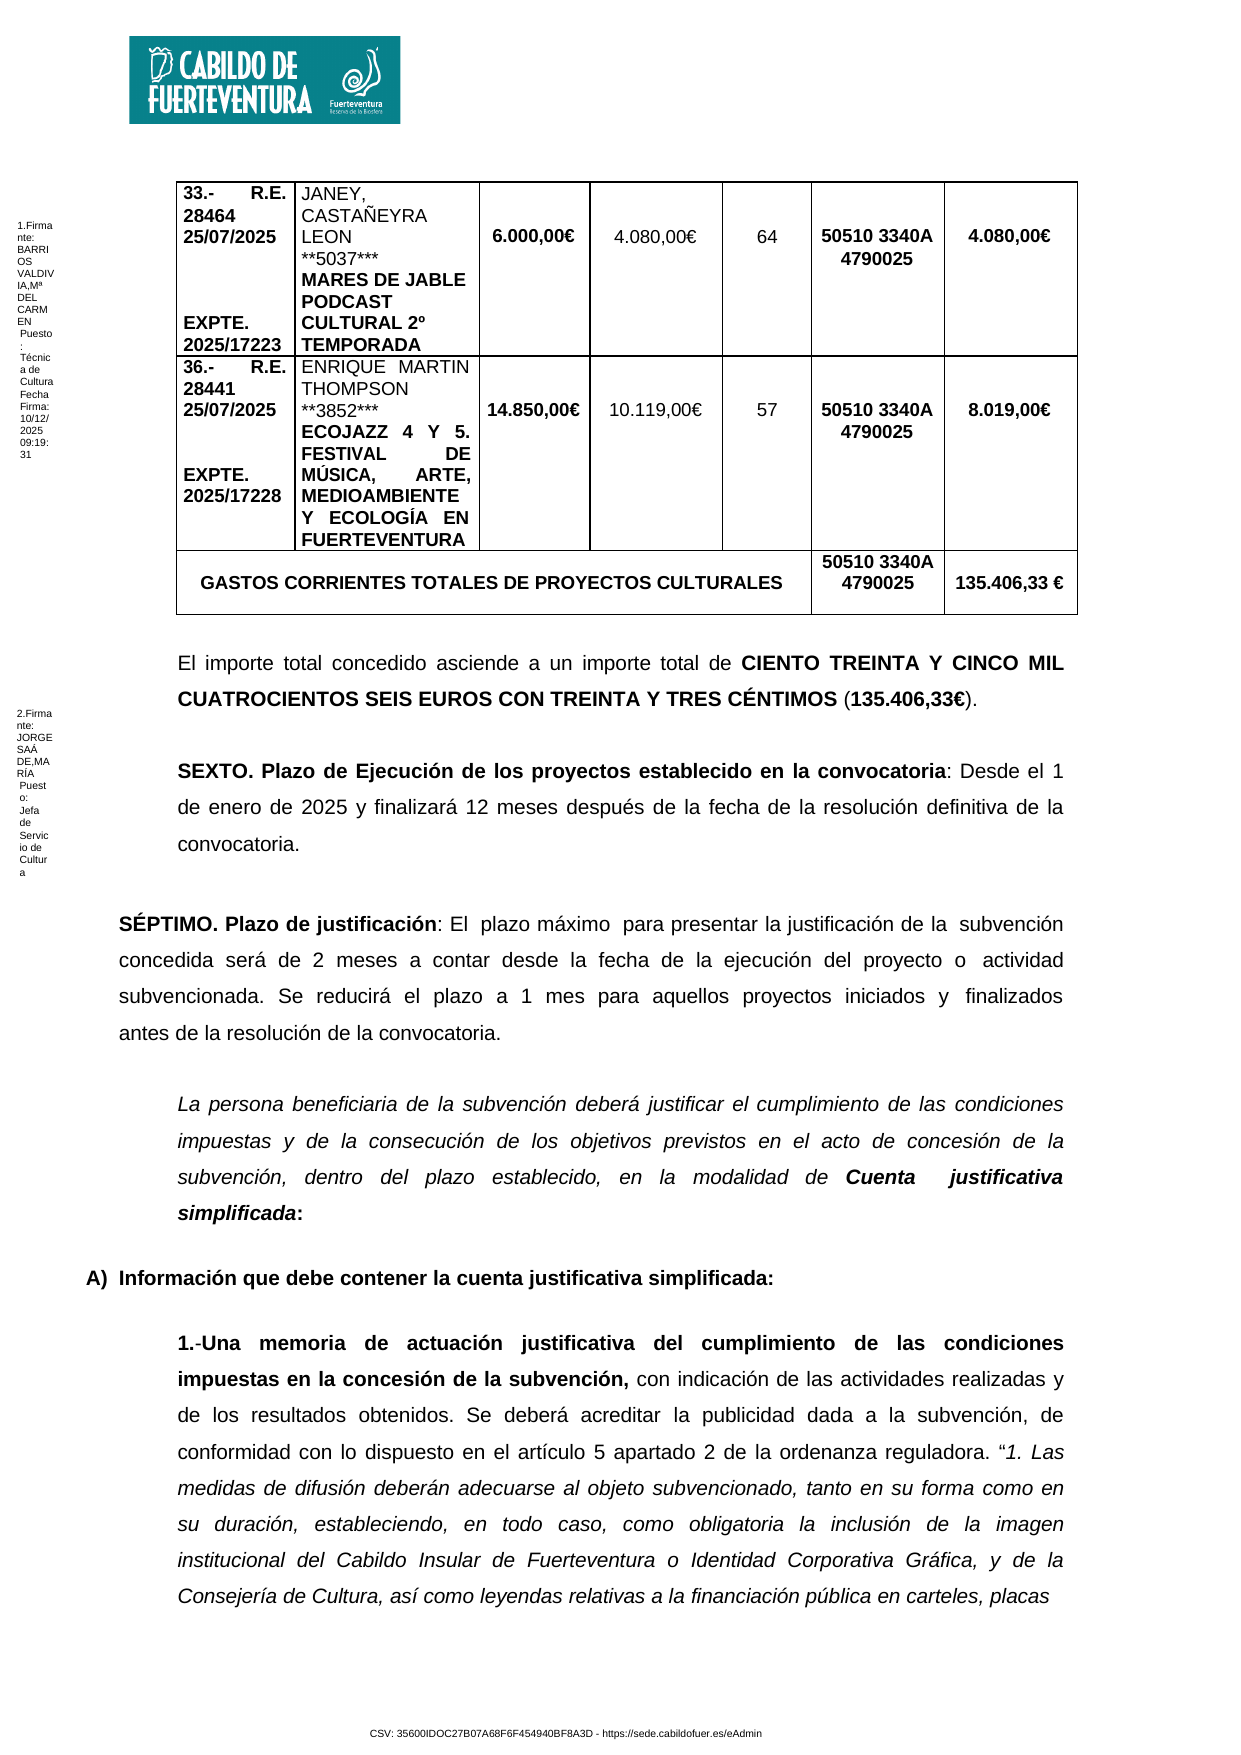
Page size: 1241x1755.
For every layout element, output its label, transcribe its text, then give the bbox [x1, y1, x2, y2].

table_cell MÚSICA, ARTE, [296, 464, 479, 485]
table_cell MEDIOAMBIENTE [296, 485, 479, 506]
table_cell FESTIVAL DE [296, 442, 479, 463]
table_header 4.080,00€ [591, 183, 722, 355]
table_cell THOMPSON [296, 378, 479, 399]
table_cell **5037*** [296, 247, 479, 269]
table_cell 28441 [177, 378, 294, 399]
table_cell 14.850,00€ [480, 357, 589, 550]
table_header 33.- R.E. [177, 183, 294, 204]
table_header 64 [723, 183, 811, 355]
table_header 6.000,00€ [480, 183, 589, 355]
table_cell 2025/17228 [177, 485, 294, 550]
table_header 50510 3340A [812, 183, 944, 247]
list Información que debe contener la cuenta justificativa simplificada: [86, 1266, 1241, 1290]
table_cell 135.406,33 € [945, 551, 1077, 614]
table_cell [177, 290, 294, 312]
table_cell 50510 3340A 4790025 [812, 551, 944, 614]
table_cell ENRIQUE MARTIN [296, 357, 479, 378]
text 2.Firmante: JORGE SAÁ DE,MARÍA [17, 707, 54, 779]
text 1.-Una memoria de actuación justificativa del cumplimiento de las condiciones impuestas en la concesión de la subvención, con indicación de las actividades realizadas y de los resultados obtenidos. Se deberá acreditar la publicidad dada a la subvención, de conformidad con lo dispuesto en el artículo 5 apartado 2 de la ordenanza reguladora. “1. Las medidas de difusión deberán adecuarse al objeto subvencionado, tanto en su forma como en su duración, estableciendo, en todo caso, como obligatoria la inclusión de la imagen institucional del Cabildo Insular de Fuerteventura o Identidad Corporativa Gráfica, y de la Consejería de Cultura, así como leyendas relativas a la financiación pública en carteles, placas [177, 1331, 1064, 1608]
table_cell LEON [296, 226, 479, 247]
table_cell 25/07/2025 [177, 399, 294, 421]
text La persona beneficiaria de la subvención deberá justificar el cumplimiento de las condiciones impuestas y de la consecución de los objetivos previstos en el acto de concesión de la subvención, dentro del plazo establecido, en la modalidad de Cuenta justificativa simplificada: [177, 1092, 1064, 1225]
table_cell [177, 247, 294, 269]
table_cell ECOJAZZ 4 Y 5. [296, 421, 479, 442]
table_cell FUERTEVENTURA [296, 528, 479, 550]
text SÉPTIMO. Plazo de justificación: El plazo máximo para presentar la justificación de la subvención concedida será de 2 meses a contar desde la fecha de la ejecución del proyecto o actividad subvencionada. Se reducirá el plazo a 1 mes para aquellos proyectos iniciados y finalizados antes de la resolución de la convocatoria. [119, 912, 1064, 1044]
table_cell [177, 442, 294, 463]
table_cell GASTOS CORRIENTES TOTALES DE PROYECTOS CULTURALES [177, 551, 811, 614]
table_cell MARES DE JABLE [296, 269, 479, 290]
table_cell **3852*** [296, 399, 479, 421]
table_cell Y ECOLOGÍA EN [296, 506, 479, 528]
table_header JANEY, [296, 183, 479, 204]
table_cell EXPTE. [177, 312, 294, 333]
text Puesto: Técnica de Cultura [20, 328, 54, 388]
table_cell CASTAÑEYRA [296, 204, 479, 226]
table_header 4.080,00€ [945, 183, 1077, 355]
text Puesto: Jefa de Servicio de Cultura Fecha Firma: 10/12/2025 09:20:53 [19, 780, 50, 879]
text Fecha Firma: 10/12/2025 09:19:31 [20, 388, 54, 460]
table_cell TEMPORADA [296, 333, 479, 355]
table_cell 28464 [177, 204, 294, 226]
table_cell 57 [723, 357, 811, 550]
text SEXTO. Plazo de Ejecución de los proyectos establecido en la convocatoria: Desde el 1 de enero de 2025 y finalizará 12 meses después de la fecha de la resolución definitiva de la convocatoria. [177, 759, 1064, 855]
table_cell 4790025 [812, 247, 944, 355]
table_cell 36.- R.E. [177, 357, 294, 378]
table_cell 10.119,00€ [591, 357, 722, 550]
table_cell 8.019,00€ [945, 357, 1077, 550]
table_cell [177, 421, 294, 442]
table_cell 4790025 [812, 421, 944, 550]
text El importe total concedido asciende a un importe total de CIENTO TREINTA Y CINCO MIL CUATROCIENTOS SEIS EUROS CON TREINTA Y TRES CÉNTIMOS (135.406,33€). [177, 651, 1064, 711]
table_cell EXPTE. [177, 464, 294, 485]
table_cell CULTURAL 2º [296, 312, 479, 333]
text 1.Firmante: BARRIOS VALDIVIA,Mª DEL CARMEN [17, 220, 54, 328]
table_cell PODCAST [296, 290, 479, 312]
table_cell 2025/17223 [177, 333, 294, 355]
table_cell 25/07/2025 [177, 226, 294, 247]
table_cell 50510 3340A [812, 357, 944, 421]
table_cell [177, 269, 294, 290]
